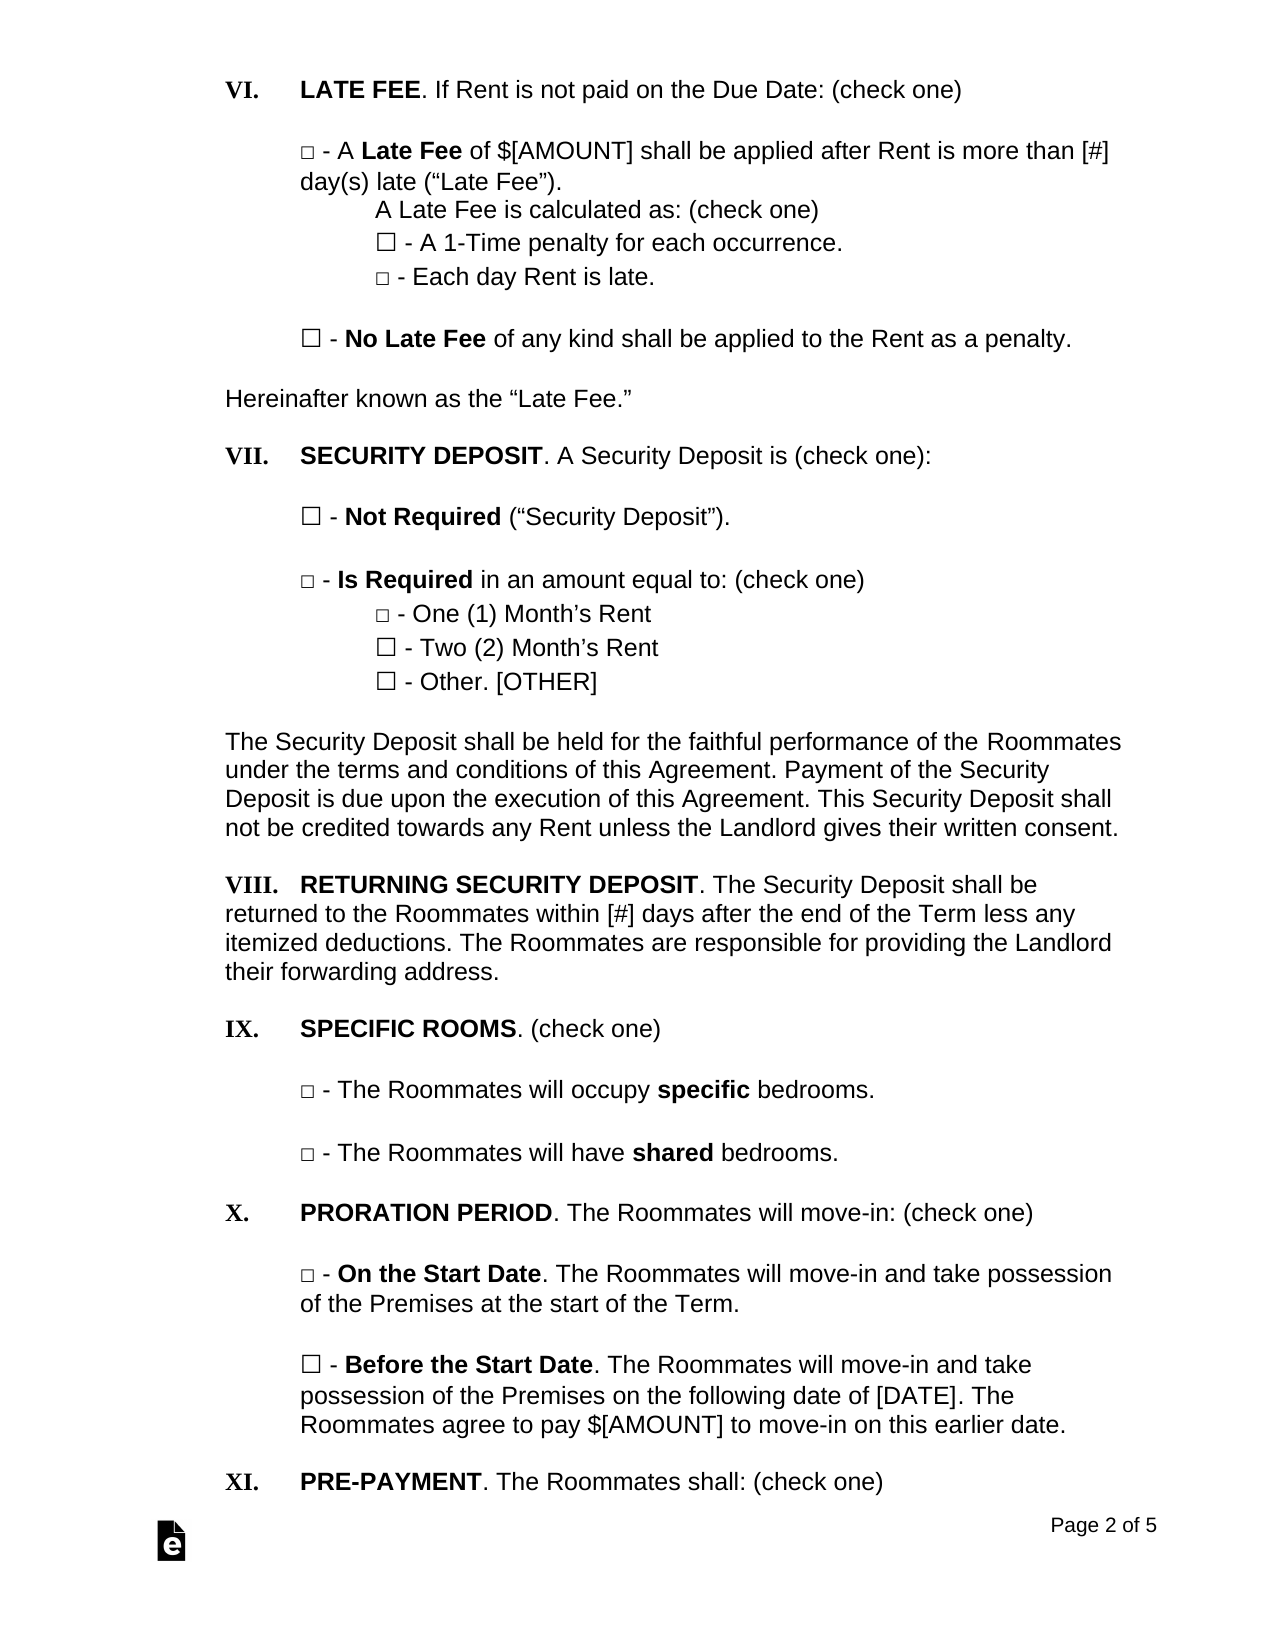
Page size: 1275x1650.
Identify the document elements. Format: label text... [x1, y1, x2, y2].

text ☐ - Is Required in an amount equal to: (check one) [300, 562, 1125, 596]
text ☐ - One (1) Month’s Rent [375, 596, 1125, 630]
text ☐ - A 1-Time penalty for each occurrence. [375, 224, 1125, 258]
text ☐ - The Roommates will have shared bedrooms. [300, 1135, 1125, 1169]
text Hereinafter known as the “Late Fee.” [225, 384, 1125, 413]
text ☐ - A Late Fee of $[AMOUNT] shall be applied after Rent is more than [#] day(s) late (“Late Fee”). [300, 133, 1125, 195]
text ☐ - The Roommates will occupy specific bedrooms. [300, 1072, 1125, 1106]
list SPECIFIC ROOMS. (check one) [225, 1014, 1125, 1043]
list PRE-PAYMENT. The Roommates shall: (check one) [225, 1467, 1125, 1496]
text ☐ - Before the Start Date. The Roommates will move-in and take possession of the Premises on the following date of [DATE]. The Roommates agree to pay $[AMOUNT] to move-in on this earlier date. [300, 1347, 1125, 1438]
text A Late Fee is calculated as: (check one) [375, 195, 1125, 224]
text ☐ - Two (2) Month’s Rent [375, 630, 1125, 664]
text ☐ - Other. [OTHER] [375, 664, 1125, 698]
list LATE FEE. If Rent is not paid on the Due Date: (check one) [225, 75, 1125, 104]
text The Security Deposit shall be held for the faithful performance of the Roommates under the terms and conditions of this Agreement. Payment of the Security Deposit is due upon the execution of this Agreement. This Security Deposit shall not be credited towards any Rent unless the Landlord gives their written consent. [225, 727, 1125, 842]
text ☐ - No Late Fee of any kind shall be applied to the Rent as a penalty. [300, 321, 1125, 355]
text ☐ - Each day Rent is late. [375, 258, 1125, 292]
list RETURNING SECURITY DEPOSIT. The Security Deposit shall be returned to the Roommates within [#] days after the end of the Term less any itemized deductions. The Roommates are responsible for providing the Landlord their forwarding address. [225, 871, 1125, 986]
list SECURITY DEPOSIT. A Security Deposit is (check one): [225, 441, 1125, 470]
list PRORATION PERIOD. The Roommates will move-in: (check one) [225, 1198, 1125, 1226]
text ☐ - On the Start Date. The Roommates will move-in and take possession of the Premises at the start of the Term. [300, 1255, 1125, 1318]
text ☐ - Not Required (“Security Deposit”). [300, 499, 1125, 533]
